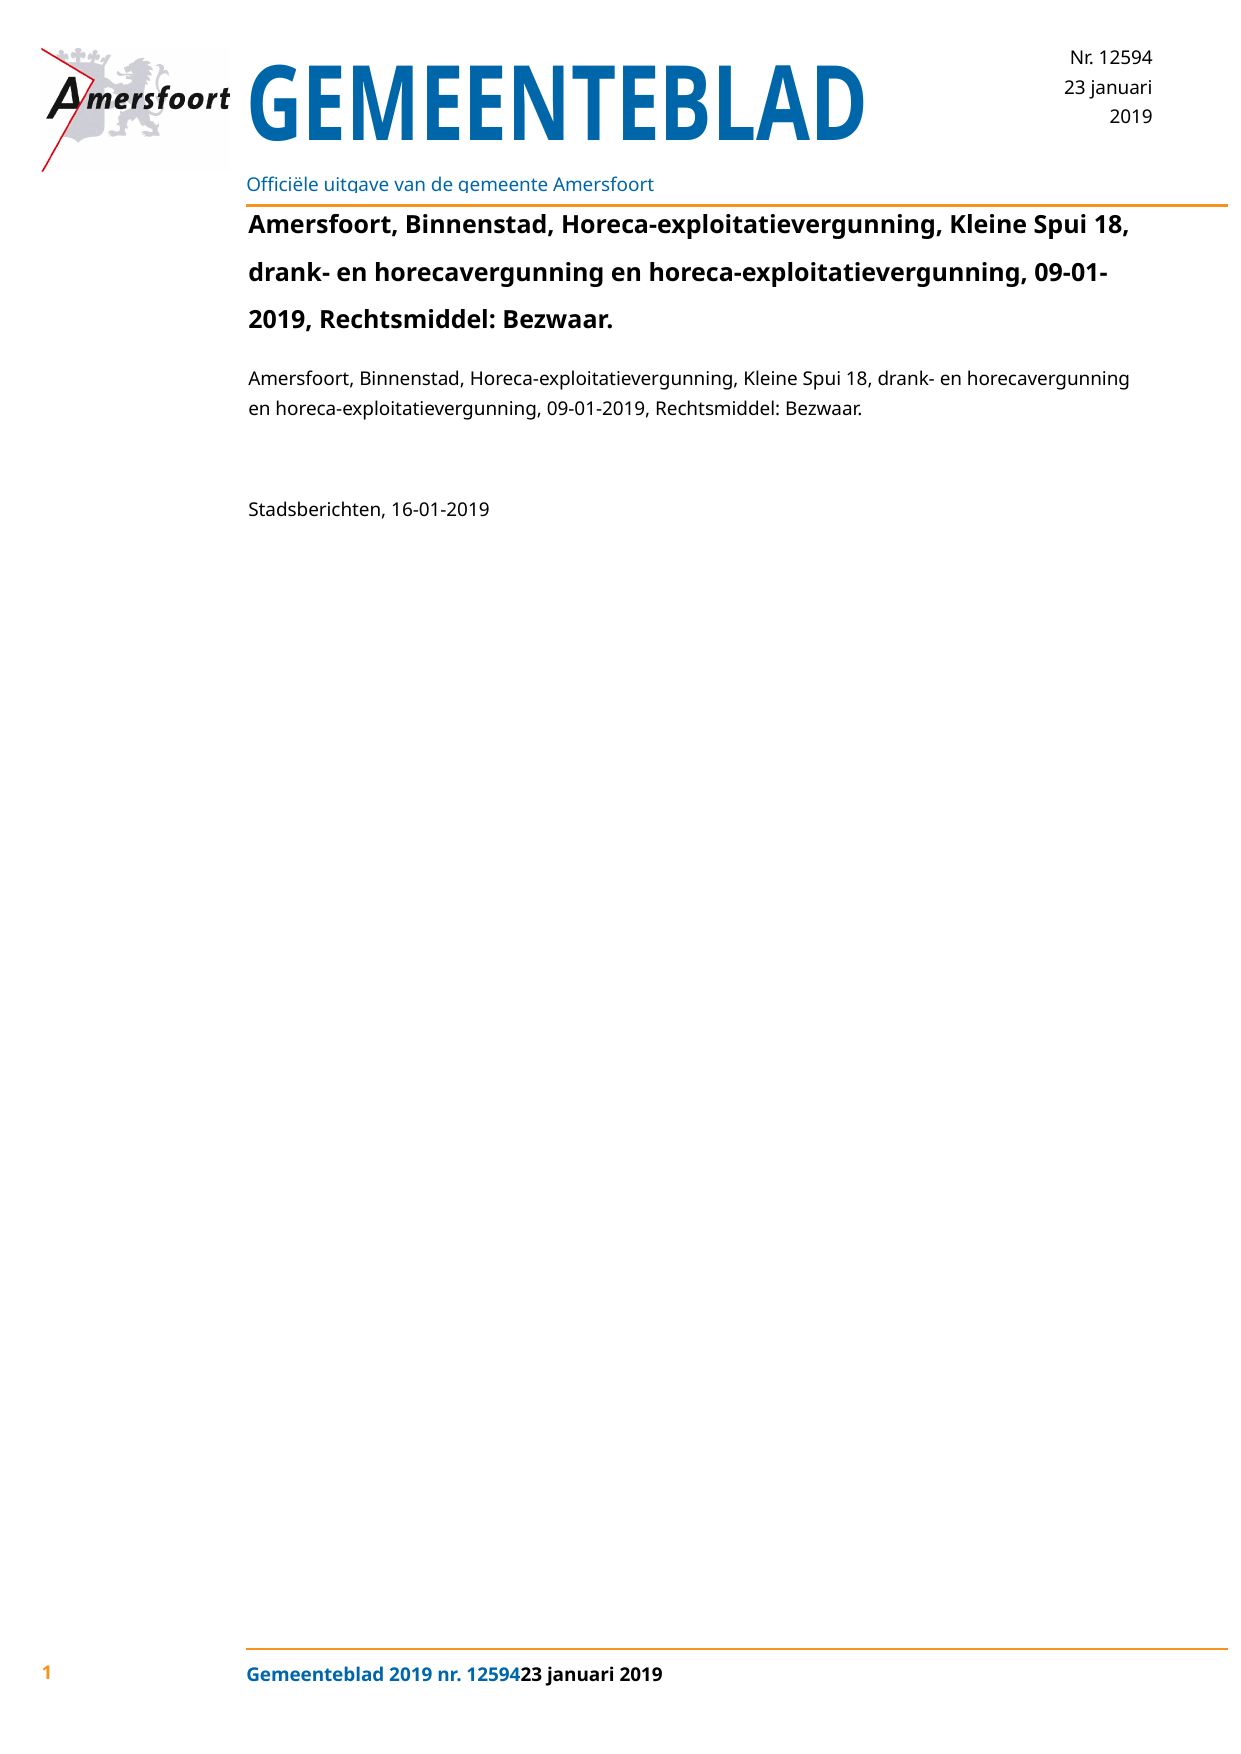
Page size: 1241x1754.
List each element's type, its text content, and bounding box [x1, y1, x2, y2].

text Stadsberichten, 16-01-2019 [248, 496, 1152, 522]
text Amersfoort, Binnenstad, Horeca-exploitatievergunning, Kleine Spui 18, drank- en horecavergunning en horeca-exploitatievergunning, 09-01-2019, Rechtsmiddel: Bezwaar. [248, 366, 1152, 421]
picture [41, 47, 231, 172]
text Amersfoort, Binnenstad, Horeca-exploitatievergunning, Kleine Spui 18, drank- en horecavergunning en horeca-exploitatievergunning, 09-01-2019, Rechtsmiddel: Bezwaar. [248, 207, 1152, 336]
